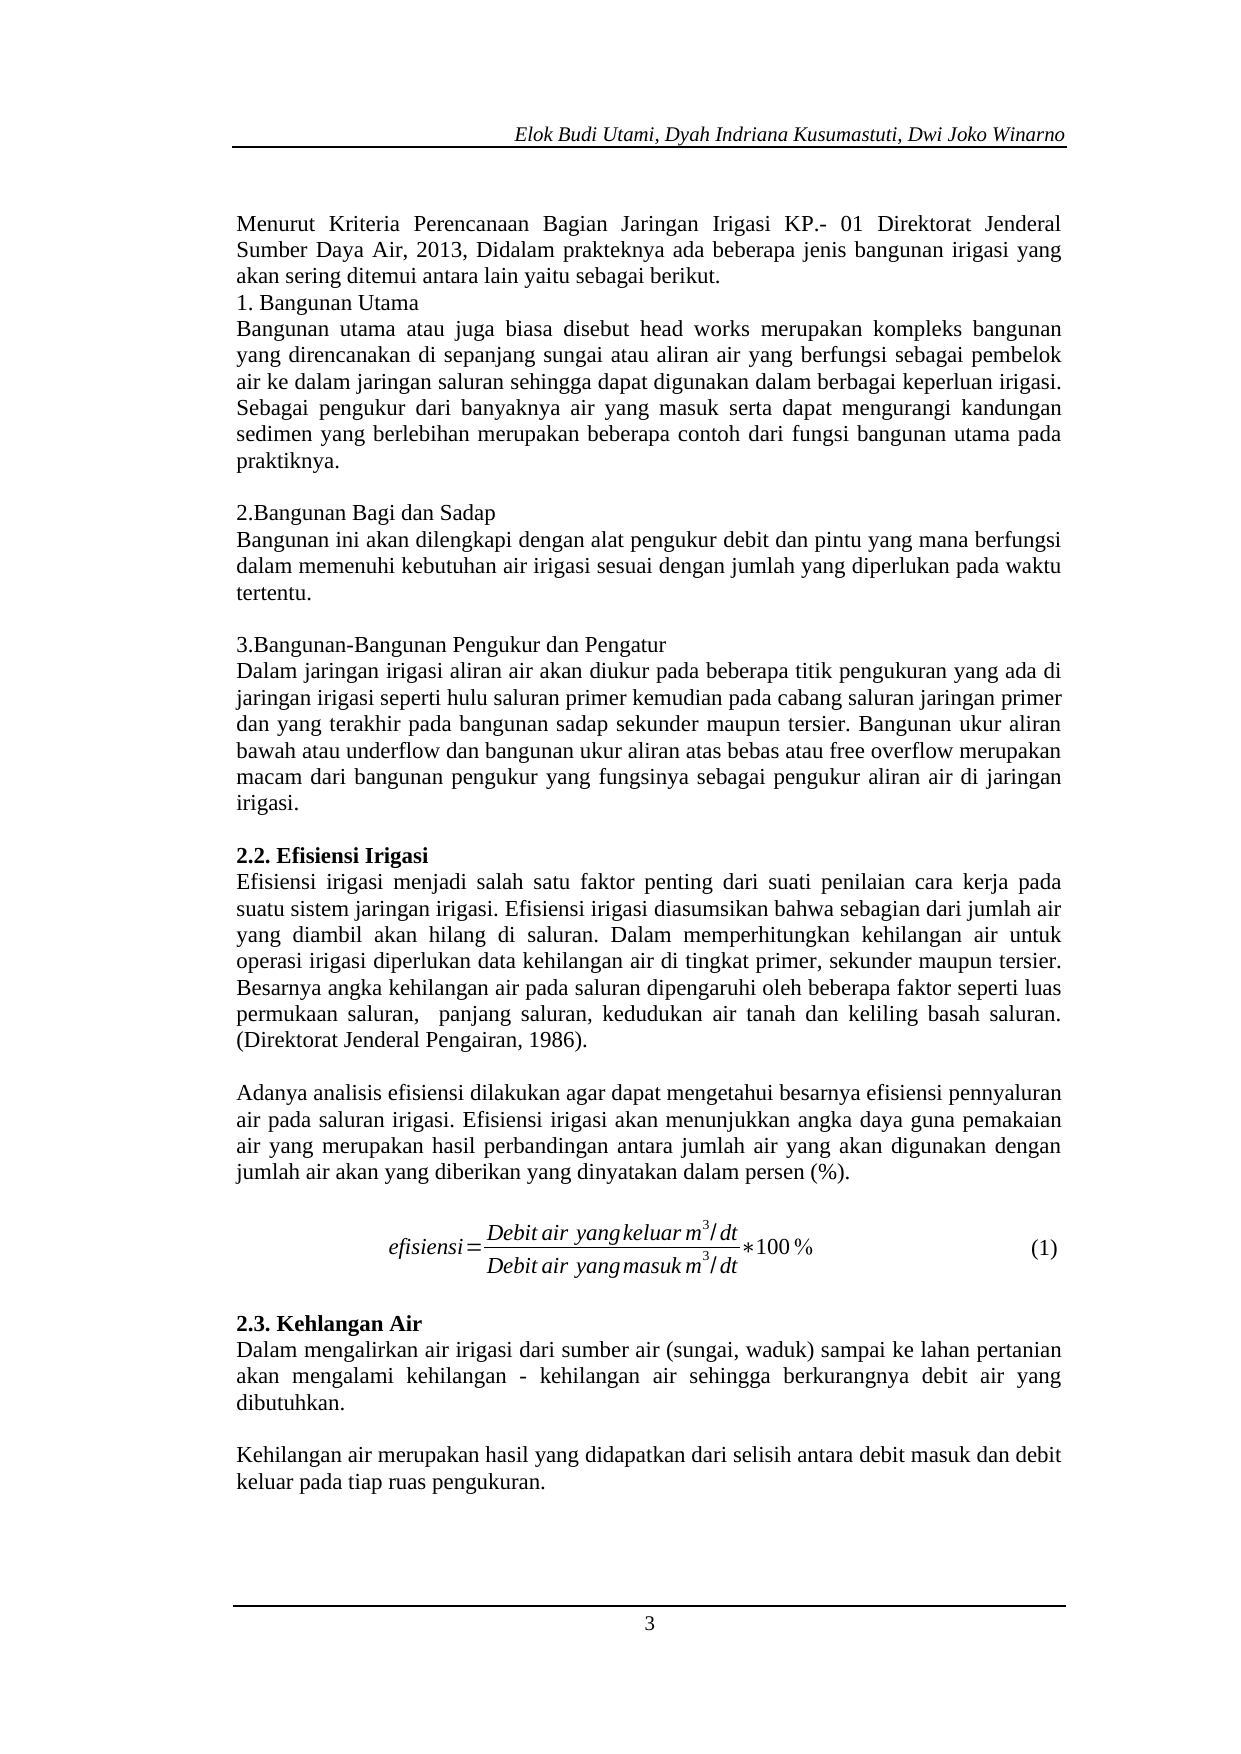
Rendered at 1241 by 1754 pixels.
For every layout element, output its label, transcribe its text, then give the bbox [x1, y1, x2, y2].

text Efisiensi irigasi menjadi salah satu faktor penting dari suati penilaian cara kerja pada suatu sistem jaringan irigasi. Efisiensi irigasi diasumsikan bahwa sebagian dari jumlah air yang diambil akan hilang di saluran. Dalam memperhitungkan kehilangan air untuk operasi irigasi diperlukan data kehilangan air di tingkat primer, sekunder maupun tersier. Besarnya angka kehilangan air pada saluran dipengaruhi oleh beberapa faktor seperti luas permukaan saluran, panjang saluran, kedudukan air tanah dan keliling basah saluran. (Direktorat Jenderal Pengairan, 1986). [236, 868, 1063, 1053]
text Dalam mengalirkan air irigasi dari sumber air (sungai, waduk) sampai ke lahan pertanian akan mengalami kehilangan - kehilangan air sehingga berkurangnya debit air yang dibutuhkan. [236, 1336, 1063, 1415]
text 2.3. Kehlangan Air [236, 1309, 1063, 1336]
text Menurut Kriteria Perencanaan Bagian Jaringan Irigasi KP.- 01 Direktorat Jenderal Sumber Daya Air, 2013, Didalam prakteknya ada beberapa jenis bangunan irigasi yang akan sering ditemui antara lain yaitu sebagai berikut. [236, 209, 1063, 289]
list Kehilangan air merupakan hasil yang didapatkan dari selisih antara debit masuk dan debit keluar pada tiap ruas pengukuran. [236, 1441, 1063, 1494]
text Dalam jaringan irigasi aliran air akan diukur pada beberapa titik pengukuran yang ada di jaringan irigasi seperti hulu saluran primer kemudian pada cabang saluran jaringan primer dan yang terakhir pada bangunan sadap sekunder maupun tersier. Bangunan ukur aliran bawah atau underflow dan bangunan ukur aliran atas bebas atau free overflow merupakan macam dari bangunan pengukur yang fungsinya sebagai pengukur aliran air di jaringan irigasi. [236, 658, 1063, 816]
table_header (1) [971, 1211, 1063, 1283]
table_header [236, 1211, 971, 1283]
text 3.Bangunan-Bangunan Pengukur dan Pengatur [236, 631, 1063, 658]
text 1. Bangunan Utama [236, 289, 1063, 315]
text 2.2. Efisiensi Irigasi [236, 842, 1063, 868]
text 2.Bangunan Bagi dan Sadap [236, 499, 1063, 526]
text Bangunan ini akan dilengkapi dengan alat pengukur debit dan pintu yang mana berfungsi dalam memenuhi kebutuhan air irigasi sesuai dengan jumlah yang diperlukan pada waktu tertentu. [236, 526, 1063, 605]
text Adanya analisis efisiensi dilakukan agar dapat mengetahui besarnya efisiensi pennyaluran air pada saluran irigasi. Efisiensi irigasi akan menunjukkan angka daya guna pemakaian air yang merupakan hasil perbandingan antara jumlah air yang akan digunakan dengan jumlah air akan yang diberikan yang dinyatakan dalam persen (%). [236, 1079, 1063, 1185]
text Bangunan utama atau juga biasa disebut head works merupakan kompleks bangunan yang direncanakan di sepanjang sungai atau aliran air yang berfungsi sebagai pembelok air ke dalam jaringan saluran sehingga dapat digunakan dalam berbagai keperluan irigasi. Sebagai pengukur dari banyaknya air yang masuk serta dapat mengurangi kandungan sedimen yang berlebihan merupakan beberapa contoh dari fungsi bangunan utama pada praktiknya. [236, 315, 1063, 473]
